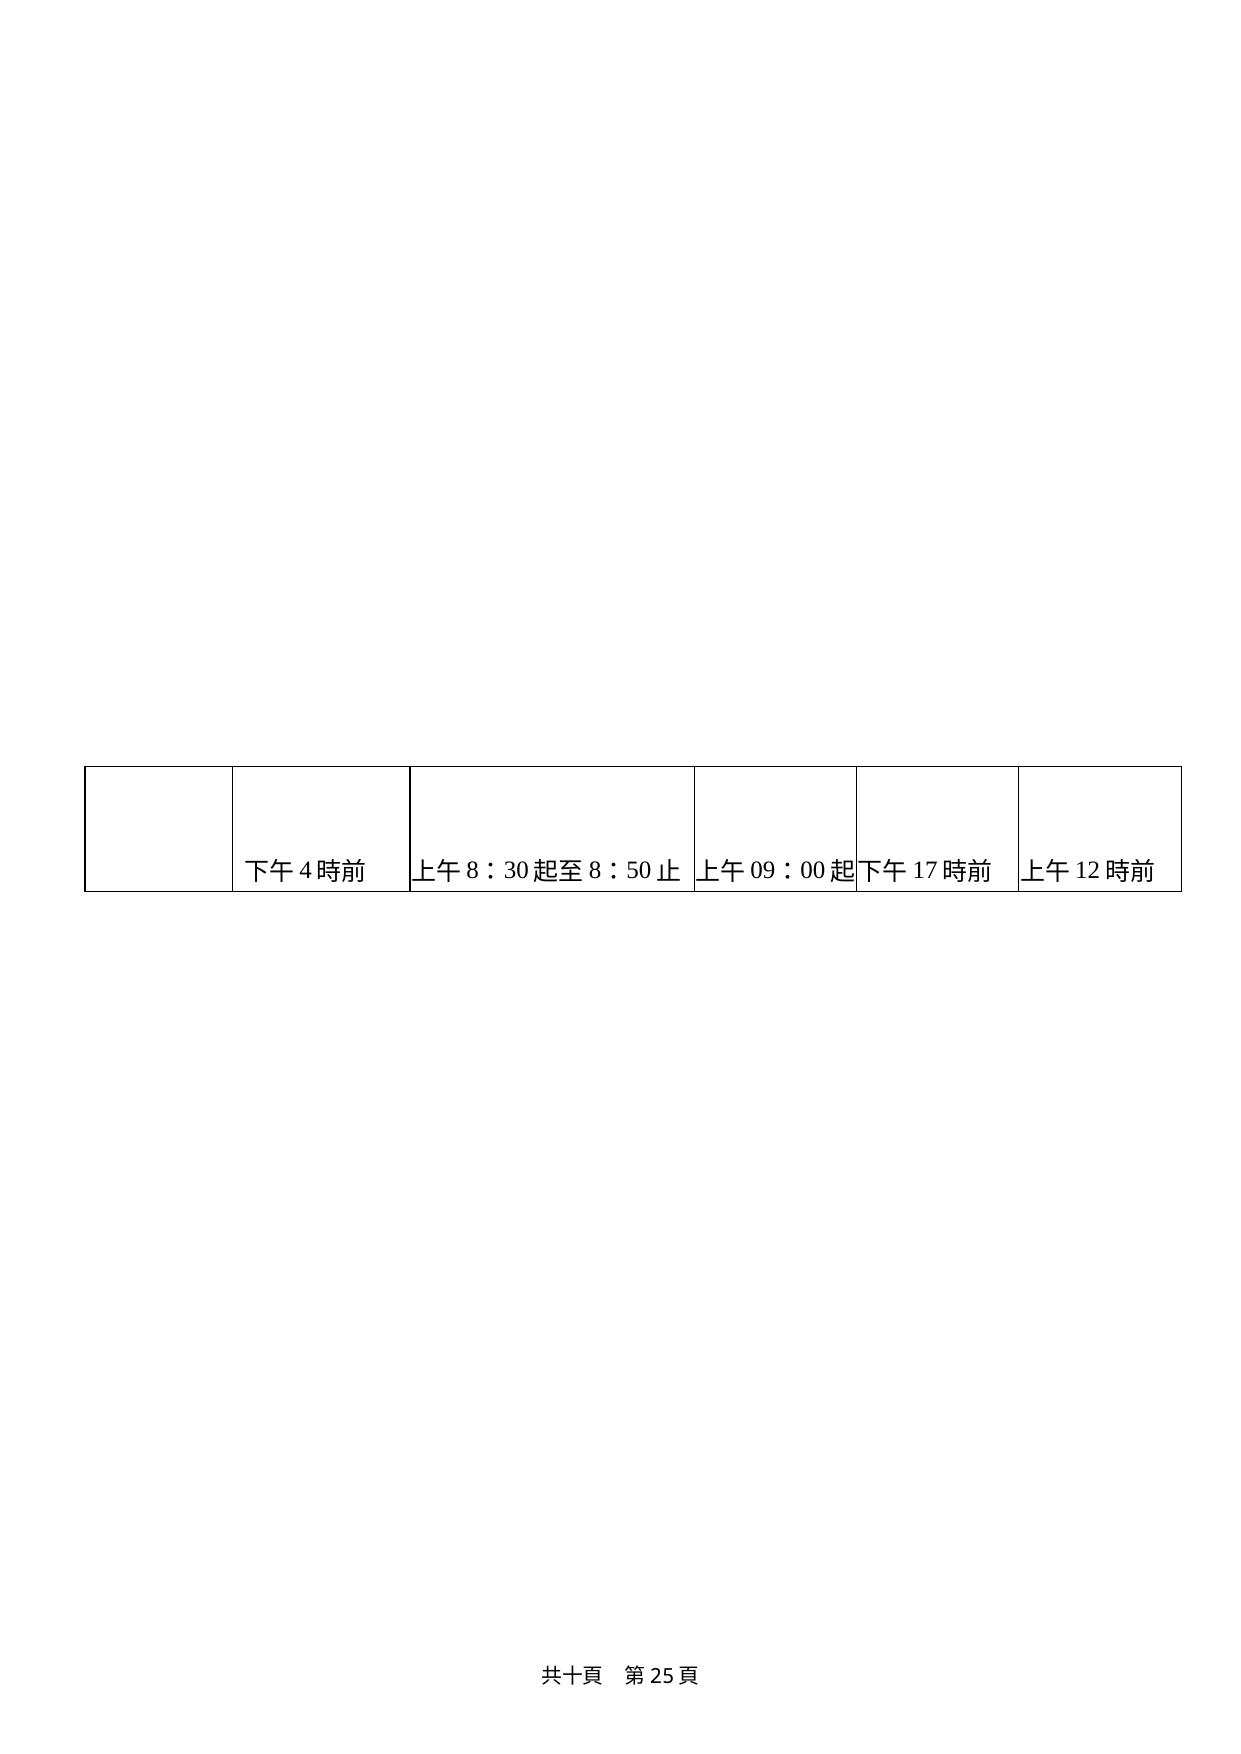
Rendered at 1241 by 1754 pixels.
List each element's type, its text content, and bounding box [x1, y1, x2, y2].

table_cell 上午8：30起至8：50止 [411, 767, 694, 891]
table_cell 下午4時前 [233, 767, 409, 891]
table_cell 8/24 (三 ) 上午09：00起 [695, 767, 856, 891]
table_cell 8/24 (三 ) 下午17時前 [857, 767, 1018, 891]
table_cell [86, 767, 232, 891]
table_cell 上午12時前 [1019, 767, 1181, 891]
